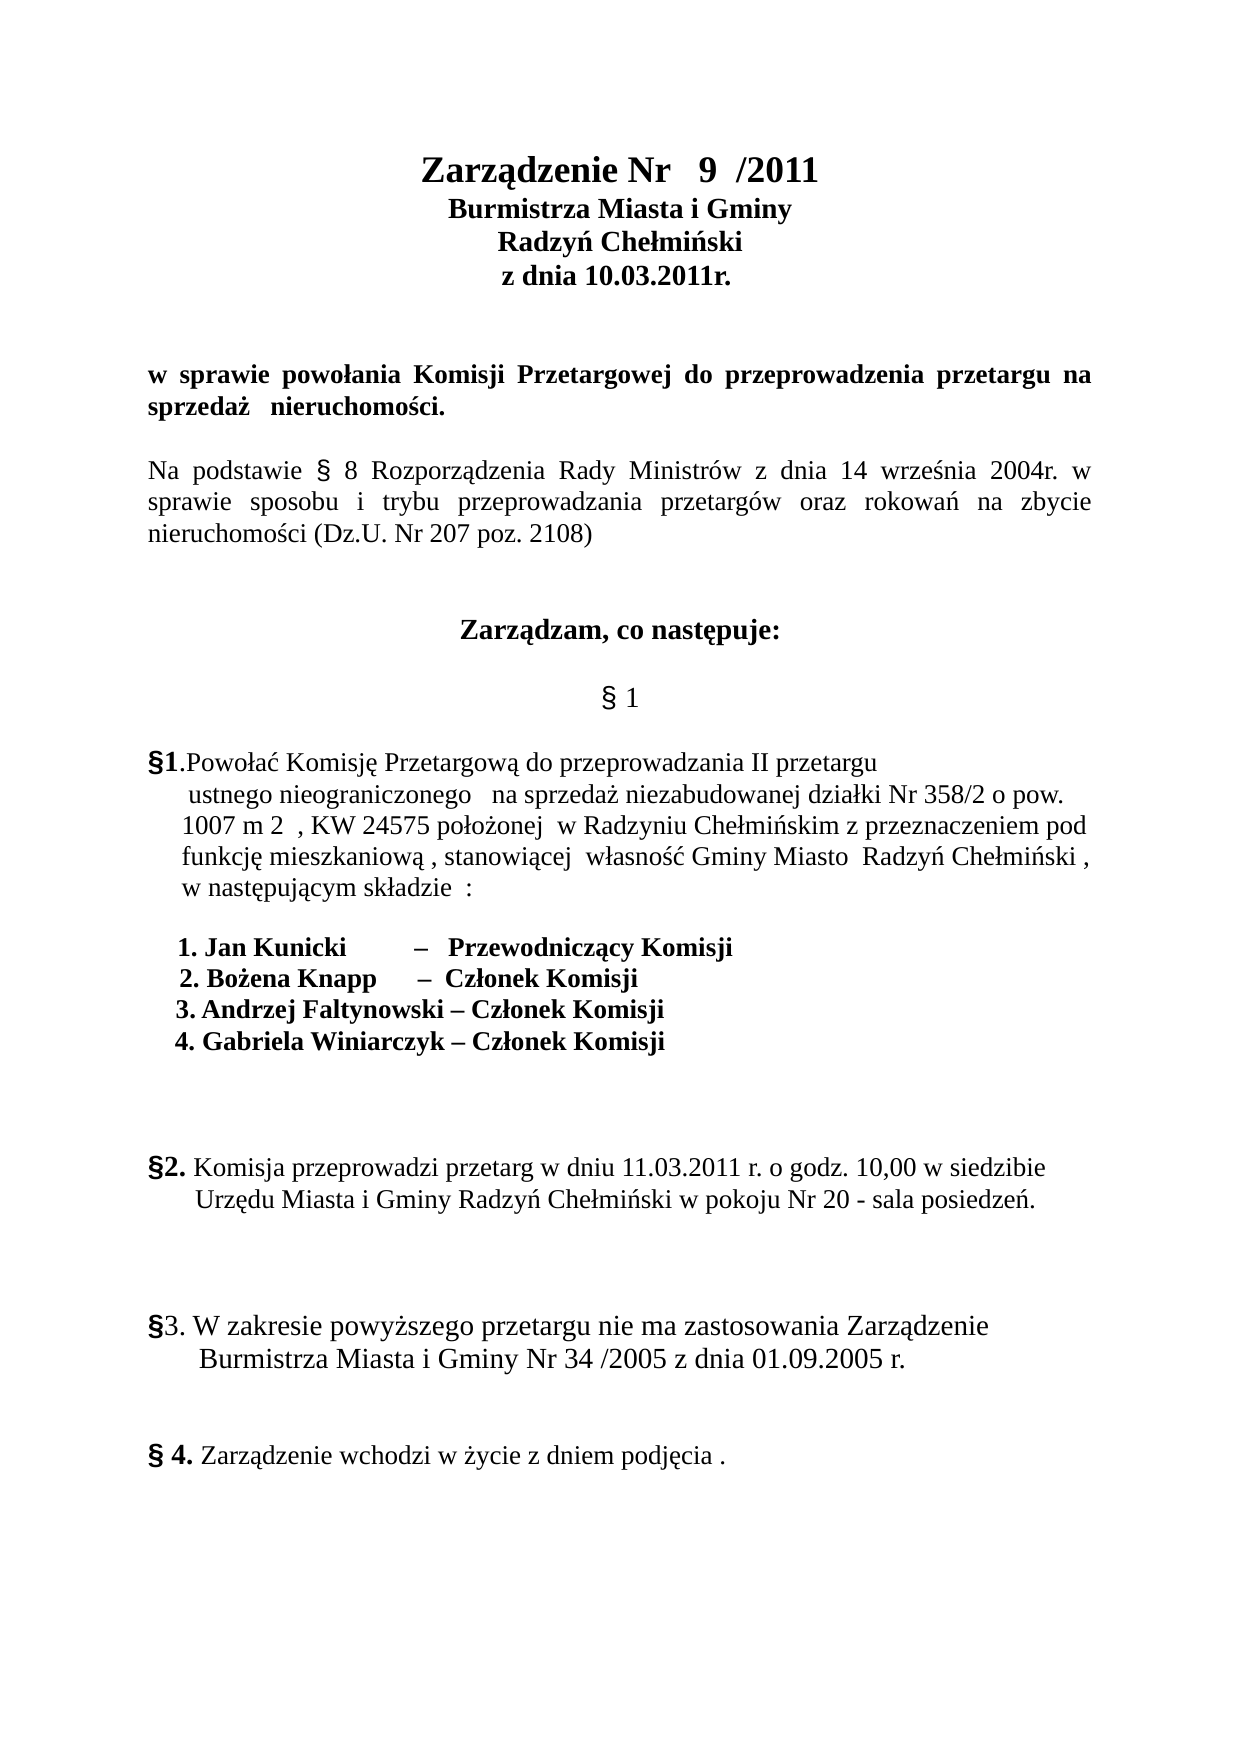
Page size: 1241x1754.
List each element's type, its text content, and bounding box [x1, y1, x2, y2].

text z dnia 10.03.2011r. [148, 258, 1092, 291]
text 2. Bożena Knapp – Członek Komisji [112, 962, 1092, 994]
text ustnego nieograniczonego na sprzedaż niezabudowanej działki Nr 358/2 o pow. [148, 778, 1092, 809]
text Radzyń Chełmiński [148, 224, 1092, 258]
text § 4. Zarządzenie wchodzi w życie z dniem podjęcia . [148, 1437, 1092, 1471]
text Zarządzenie Nr 9 /2011 [148, 148, 1092, 191]
text Urzędu Miasta i Gminy Radzyń Chełmiński w pokoju Nr 20 - sala posiedzeń. [148, 1183, 1092, 1214]
text 3. Andrzej Faltynowski – Członek Komisji [115, 994, 1092, 1025]
text §3. W zakresie powyższego przetargu nie ma zastosowania Zarządzenie [148, 1308, 1092, 1341]
text 1. Jan Kunicki – Przewodniczący Komisji [116, 931, 1092, 962]
text 1007 m 2 , KW 24575 położonej w Radzyniu Chełmińskim z przeznaczeniem pod [148, 809, 1092, 840]
text §1.Powołać Komisję Przetargową do przeprowadzania II przetargu [148, 744, 1092, 778]
text funkcję mieszkaniową , stanowiącej własność Gminy Miasto Radzyń Chełmiński , [148, 840, 1092, 871]
text Zarządzam, co następuje: [148, 612, 1092, 646]
text 4. Gabriela Winiarczyk – Członek Komisji [148, 1025, 1092, 1056]
text § 1 [148, 679, 1092, 713]
text Burmistrza Miasta i Gminy [148, 191, 1092, 224]
text Burmistrza Miasta i Gminy Nr 34 /2005 z dnia 01.09.2005 r. [148, 1341, 1092, 1375]
text w następującym składzie : [148, 871, 1092, 903]
text w sprawie powołania Komisji Przetargowej do przeprowadzenia przetargu na sprzedaż nieruchomości. [148, 358, 1092, 421]
text Na podstawie § 8 Rozporządzenia Rady Ministrów z dnia 14 września 2004r. w sprawie sposobu i trybu przeprowadzania przetargów oraz rokowań na zbycie nieruchomości (Dz.U. Nr 207 poz. 2108) [148, 454, 1092, 548]
text §2. Komisja przeprowadzi przetarg w dniu 11.03.2011 r. o godz. 10,00 w siedzibie [148, 1149, 1092, 1183]
